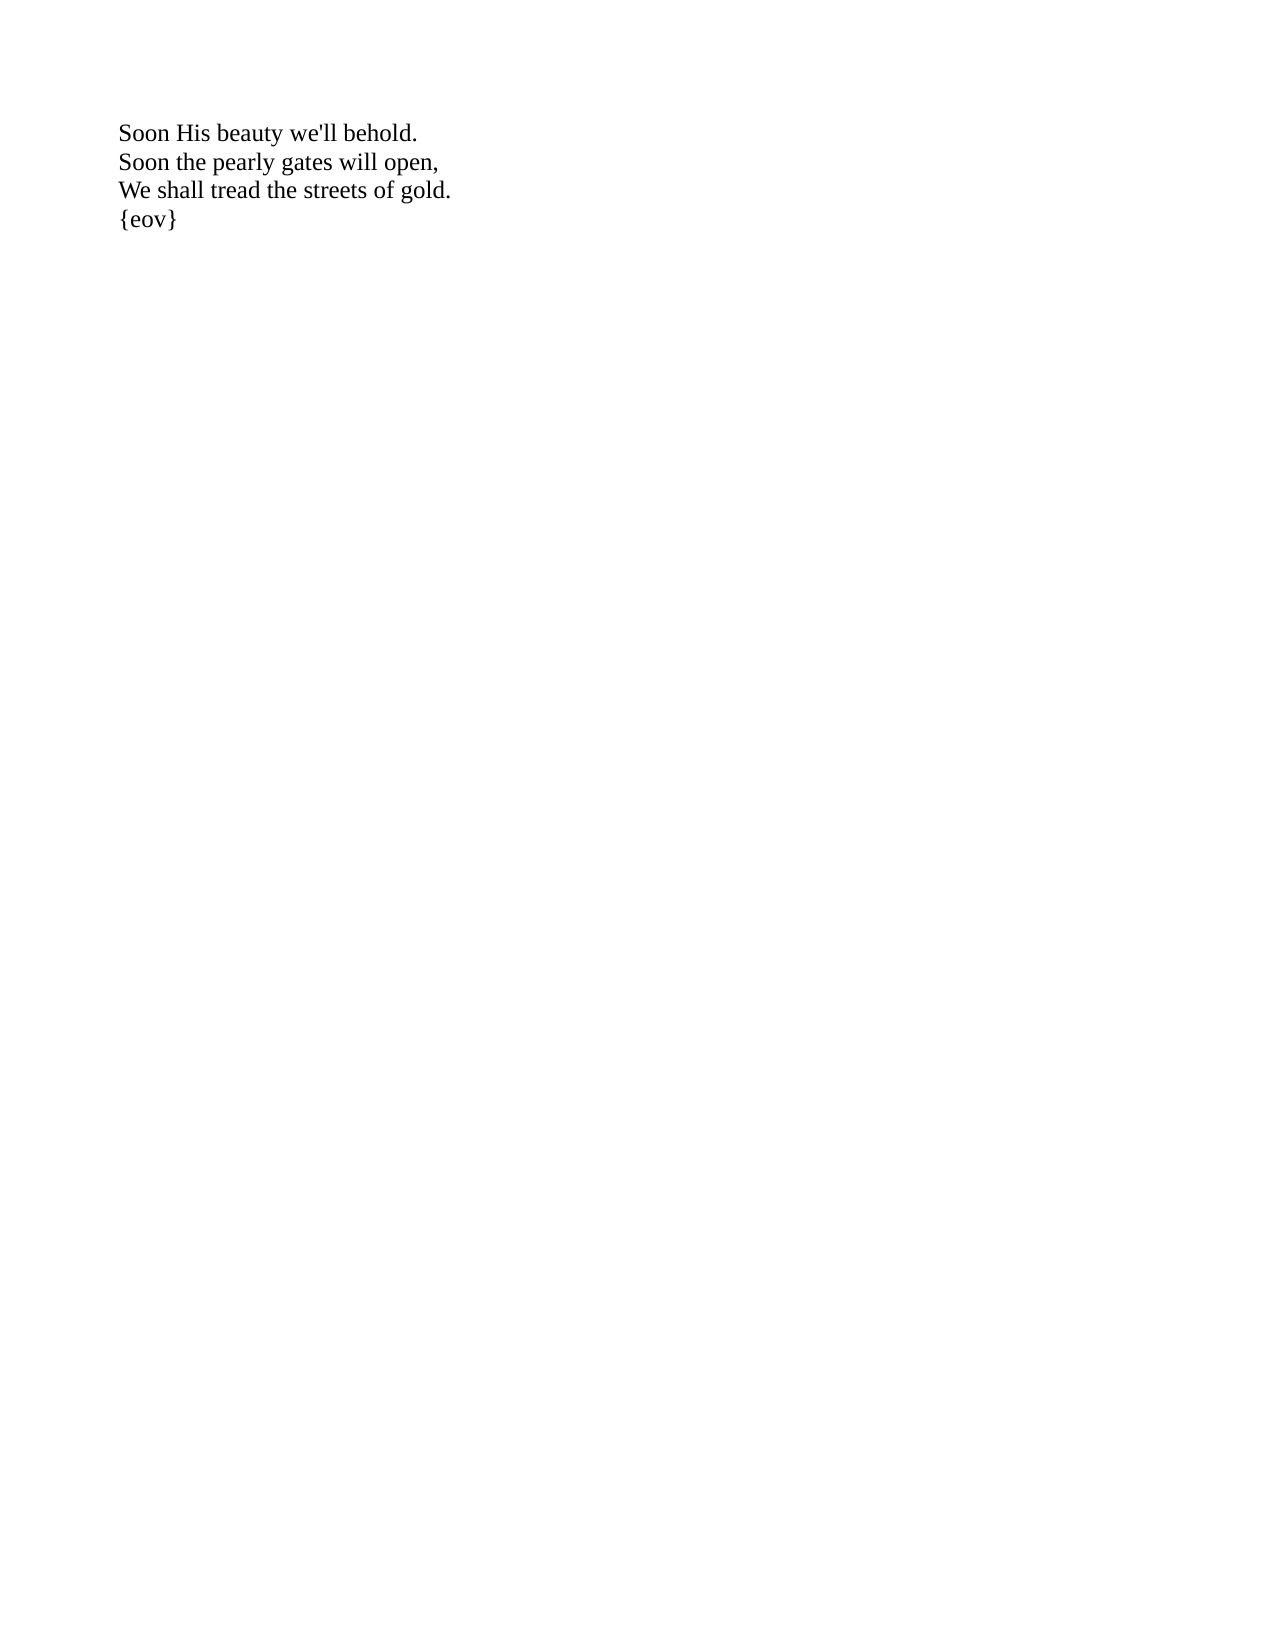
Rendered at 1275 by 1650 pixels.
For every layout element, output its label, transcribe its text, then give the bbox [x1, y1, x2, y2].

text Soon His beauty we'll behold. [118, 118, 1157, 147]
text We shall tread the streets of gold. [118, 176, 1157, 204]
text Soon the pearly gates will open, [118, 147, 1157, 176]
text {eov} [118, 204, 1157, 233]
